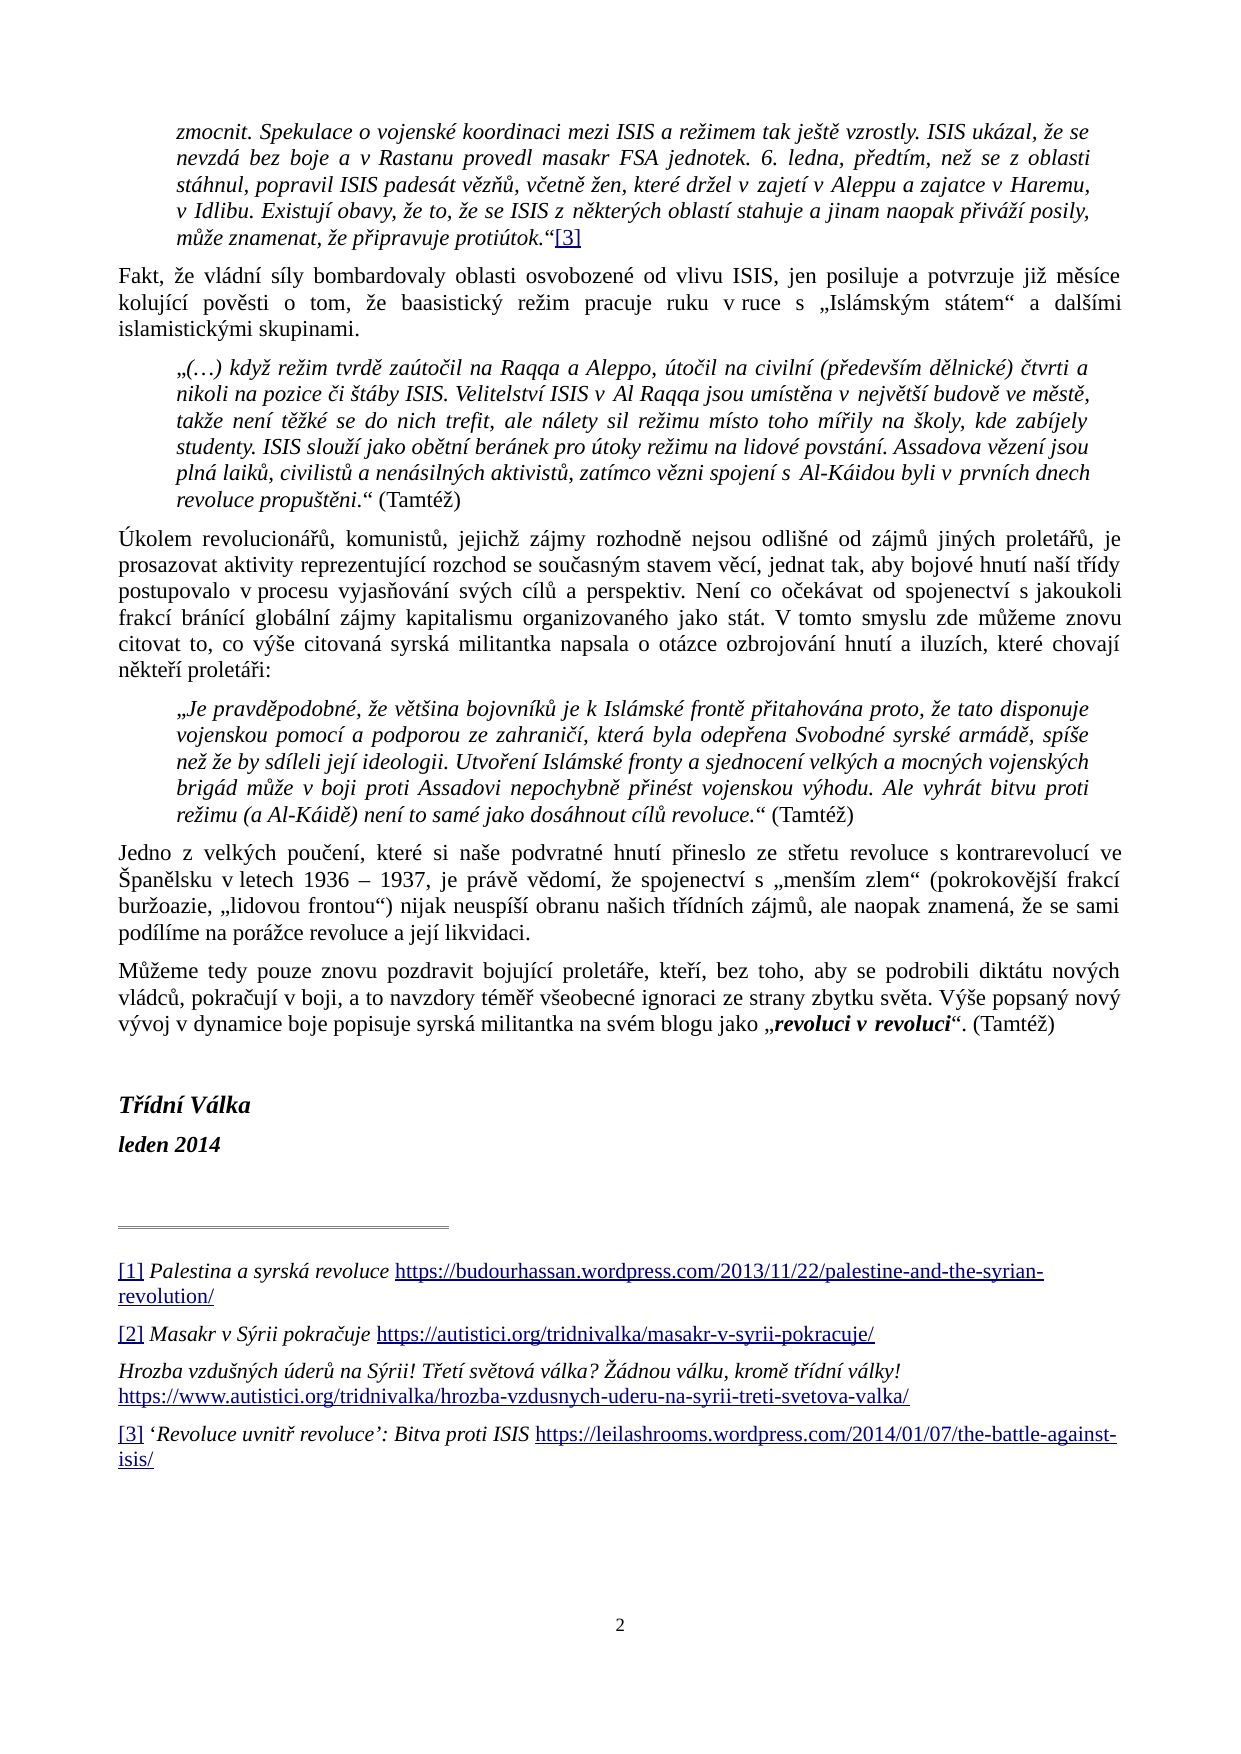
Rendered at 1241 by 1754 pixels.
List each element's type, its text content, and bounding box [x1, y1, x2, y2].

text Úkolem revolucionářů, komunistů, jejichž zájmy rozhodně nejsou odlišné od zájmů jiných proletářů, je prosazovat aktivity reprezentující rozchod se současným stavem věcí, jednat tak, aby bojové hnutí naší třídy postupovalo v procesu vyjasňování svých cílů a perspektiv. Není co očekávat od spojenectví s jakoukoli frakcí bránící globální zájmy kapitalismu organizovaného jako stát. V tomto smyslu zde můžeme znovu citovat to, co výše citovaná syrská militantka napsala o otázce ozbrojování hnutí a iluzích, které chovají někteří proletáři: [118, 524, 1122, 683]
text Třídní Válka [118, 1090, 1122, 1119]
text „(…) když režim tvrdě zaútočil na Raqqa a Aleppo, útočil na civilní (především dělnické) čtvrti a nikoli na pozice či štáby ISIS. Velitelství ISIS v Al Raqqa jsou umístěna v největší budově ve městě, takže není těžké se do nich trefit, ale nálety sil režimu místo toho mířily na školy, kde zabíjely studenty. ISIS slouží jako obětní beránek pro útoky režimu na lidové povstání. Assadova vězení jsou plná laiků, civilistů a nenásilných aktivistů, zatímco vězni spojení s Al-Káidou byli v prvních dnech revoluce propuštěni.“ (Tamtéž) [176, 354, 1092, 512]
text Fakt, že vládní síly bombardovaly oblasti osvobozené od vlivu ISIS, jen posiluje a potvrzuje již měsíce kolující pověsti o tom, že baasistický režim pracuje ruku v ruce s „Islámským státem“ a dalšími islamistickými skupinami. [118, 262, 1122, 341]
text Jedno z velkých poučení, které si naše podvratné hnutí přineslo ze střetu revoluce s kontrarevolucí ve Španělsku v letech 1936 – 1937, je právě vědomí, že spojenectví s „menším zlem“ (pokrokovější frakcí buržoazie, „lidovou frontou“) nijak neuspíší obranu našich třídních zájmů, ale naopak znamená, že se sami podílíme na porážce revoluce a její likvidaci. [118, 839, 1122, 945]
text Hrozba vzdušných úderů na Sýrii! Třetí světová válka? Žádnou válku, kromě třídní války! https://www.autistici.org/tridnivalka/hrozba-vzdusnych-uderu-na-syrii-treti-svetova-valka/ [118, 1358, 1122, 1409]
text „Je pravděpodobné, že většina bojovníků je k Islámské frontě přitahována proto, že tato disponuje vojenskou pomocí a podporou ze zahraničí, která byla odepřena Svobodné syrské armádě, spíše než že by sdíleli její ideologii. Utvoření Islámské fronty a sjednocení velkých a mocných vojenských brigád může v boji proti Assadovi nepochybně přinést vojenskou výhodu. Ale vyhrát bitvu proti režimu (a Al-Káidě) není to samé jako dosáhnout cílů revoluce.“ (Tamtéž) [176, 695, 1092, 827]
text [1] Palestina a syrská revoluce https://budourhassan.wordpress.com/2013/11/22/palestine-and-the-syrian-revolution/ [118, 1258, 1122, 1308]
text [3] ‘Revoluce uvnitř revoluce’: Bitva proti ISIS https://leilashrooms.wordpress.com/2014/01/07/the-battle-against-isis/ [118, 1421, 1122, 1472]
text leden 2014 [118, 1131, 1122, 1158]
text Můžeme tedy pouze znovu pozdravit bojující proletáře, kteří, bez toho, aby se podrobili diktátu nových vládců, pokračují v boji, a to navzdory téměř všeobecné ignoraci ze strany zbytku světa. Výše popsaný nový vývoj v dynamice boje popisuje syrská militantka na svém blogu jako „revoluci v revoluci“. (Tamtéž) [118, 957, 1122, 1036]
text zmocnit. Spekulace o vojenské koordinaci mezi ISIS a režimem tak ještě vzrostly. ISIS ukázal, že se nevzdá bez boje a v Rastanu provedl masakr FSA jednotek. 6. ledna, předtím, než se z oblasti stáhnul, popravil ISIS padesát vězňů, včetně žen, které držel v zajetí v Aleppu a zajatce v Haremu, v Idlibu. Existují obavy, že to, že se ISIS z některých oblastí stahuje a jinam naopak přiváží posily, může znamenat, že připravuje protiútok.“[3] [176, 118, 1092, 250]
text [2] Masakr v Sýrii pokračuje https://autistici.org/tridnivalka/masakr-v-syrii-pokracuje/ [118, 1321, 1122, 1346]
